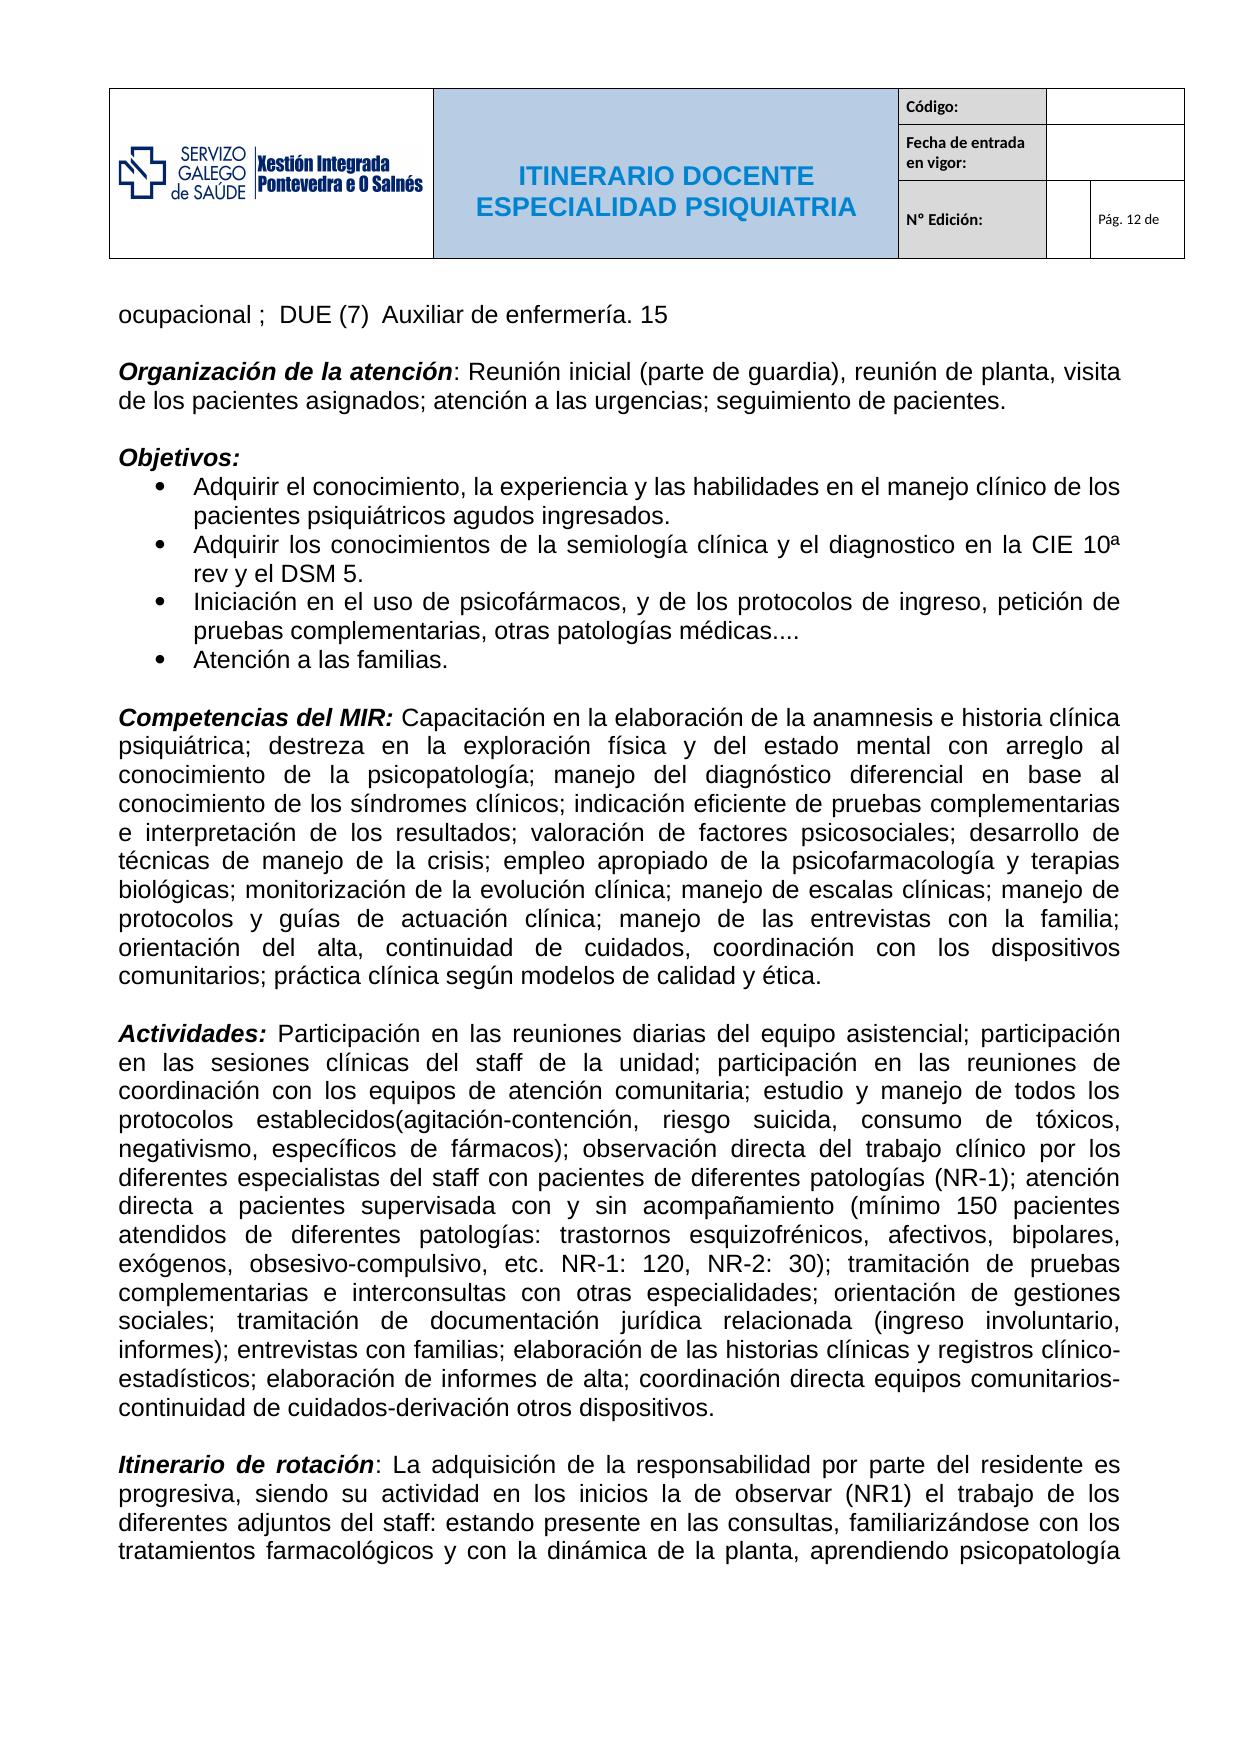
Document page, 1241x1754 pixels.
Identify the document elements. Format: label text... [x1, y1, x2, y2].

text Competencias del MIR: Capacitación en la elaboración de la anamnesis e historia clínica psiquiátrica; destreza en la exploración física y del estado mental con arreglo al conocimiento de la psicopatología; manejo del diagnóstico diferencial en base al conocimiento de los síndromes clínicos; indicación eficiente de pruebas complementarias e interpretación de los resultados; valoración de factores psicosociales; desarrollo de técnicas de manejo de la crisis; empleo apropiado de la psicofarmacología y terapias biológicas; monitorización de la evolución clínica; manejo de escalas clínicas; manejo de protocolos y guías de actuación clínica; manejo de las entrevistas con la familia; orientación del alta, continuidad de cuidados, coordinación con los dispositivos comunitarios; práctica clínica según modelos de calidad y ética. [118, 702, 1122, 990]
list Adquirir los conocimientos de la semiología clínica y el diagnostico en la CIE 10ª rev y el DSM 5. [156, 530, 1122, 587]
text Objetivos: [118, 443, 1122, 472]
list Iniciación en el uso de psicofármacos, y de los protocolos de ingreso, petición de pruebas complementarias, otras patologías médicas.... [156, 587, 1122, 645]
picture [118, 146, 425, 200]
text ocupacional ; DUE (7) Auxiliar de enfermería. 15 [118, 299, 1122, 328]
text Itinerario de rotación: La adquisición de la responsabilidad por parte del residente es progresiva, siendo su actividad en los inicios la de observar (NR1) el trabajo de los diferentes adjuntos del staff: estando presente en las consultas, familiarizándose con los tratamientos farmacológicos y con la dinámica de la planta, aprendiendo psicopatología [118, 1450, 1122, 1565]
text Organización de la atención: Reunión inicial (parte de guardia), reunión de planta, visita de los pacientes asignados; atención a las urgencias; seguimiento de pacientes. [118, 357, 1122, 414]
list Adquirir el conocimiento, la experiencia y las habilidades en el manejo clínico de los pacientes psiquiátricos agudos ingresados. [156, 472, 1122, 530]
text Actividades: Participación en las reuniones diarias del equipo asistencial; participación en las sesiones clínicas del staff de la unidad; participación en las reuniones de coordinación con los equipos de atención comunitaria; estudio y manejo de todos los protocolos establecidos(agitación-contención, riesgo suicida, consumo de tóxicos, negativismo, específicos de fármacos); observación directa del trabajo clínico por los diferentes especialistas del staff con pacientes de diferentes patologías (NR-1); atención directa a pacientes supervisada con y sin acompañamiento (mínimo 150 pacientes atendidos de diferentes patologías: trastornos esquizofrénicos, afectivos, bipolares, exógenos, obsesivo-compulsivo, etc. NR-1: 120, NR-2: 30); tramitación de pruebas complementarias e interconsultas con otras especialidades; orientación de gestiones sociales; tramitación de documentación jurídica relacionada (ingreso involuntario, informes); entrevistas con familias; elaboración de las historias clínicas y registros clínico-estadísticos; elaboración de informes de alta; coordinación directa equipos comunitarios-continuidad de cuidados-derivación otros dispositivos. [118, 1019, 1122, 1421]
list Atención a las familias. [156, 645, 1122, 674]
